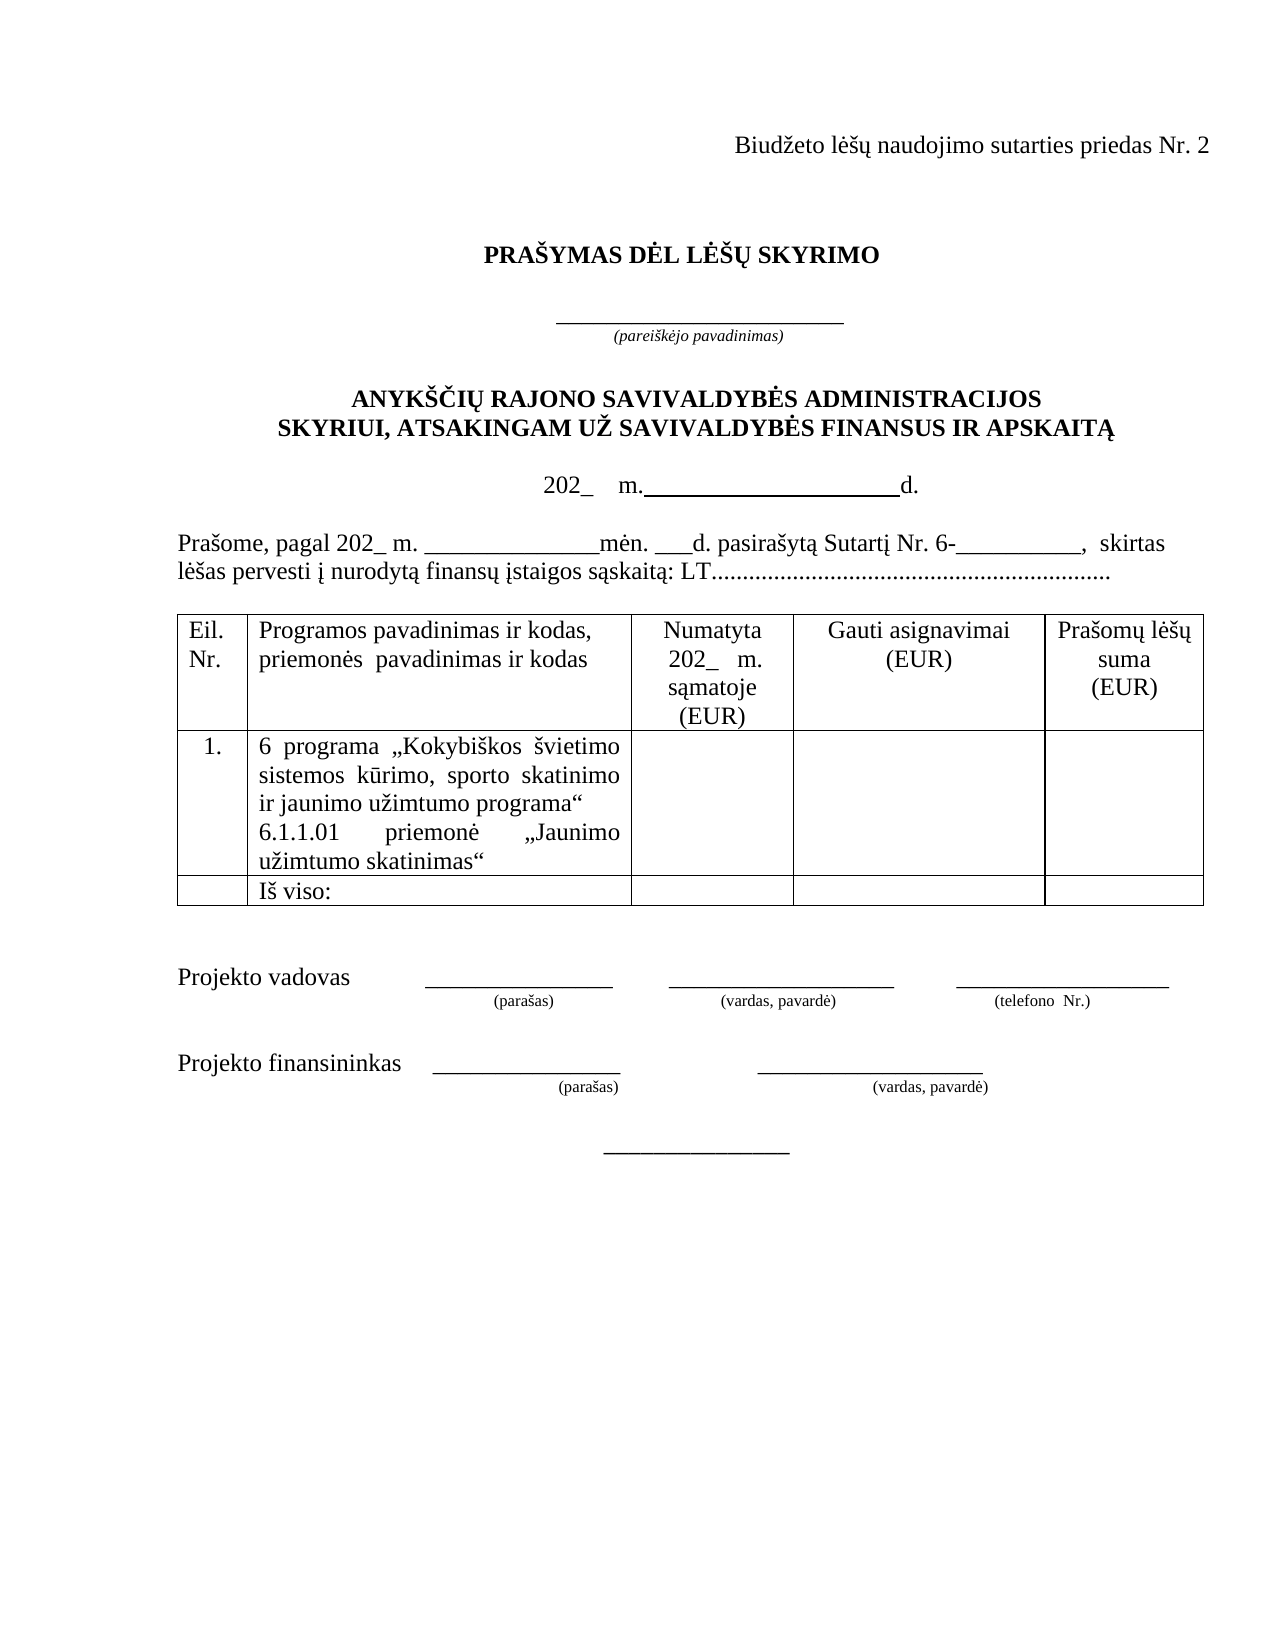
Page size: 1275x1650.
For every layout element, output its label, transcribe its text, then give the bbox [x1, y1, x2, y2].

text (parašas) (vardas, pavardė) [177, 1077, 1216, 1106]
text _______________ [177, 1128, 1216, 1158]
table_header Gauti asignavimai (EUR) [794, 615, 1044, 730]
text Projekto finansininkas _______________ __________________ [177, 1048, 1216, 1077]
table_cell 6 programa „Kokybiškos švietimo sistemos kūrimo, sporto skatinimo ir jaunimo užimtumo programa“ 6.1.1.01 priemonė „Jaunimo užimtumo skatinimas“ [248, 731, 631, 875]
text Prašome, pagal 202_ m. ______________mėn. ___d. pasirašytą Sutartį Nr. 6-__________, skirtas lėšas pervesti į nurodytą finansų įstaigos sąskaitą: LT................................................................ [177, 528, 1216, 585]
text Projekto vadovas _______________ __________________ _________________ [177, 962, 1216, 991]
table_header Programos pavadinimas ir kodas, priemonės pavadinimas ir kodas [248, 615, 631, 730]
table_header Numatyta 202_ m. sąmatoje (EUR) [632, 615, 793, 730]
table_cell [794, 731, 1044, 875]
table_cell [1046, 876, 1203, 904]
table_header Prašomų lėšų suma (EUR) [1046, 615, 1203, 730]
text PRAŠYMAS DĖL LĖŠŲ SKYRIMO [177, 240, 1216, 269]
text (parašas) (vardas, pavardė) (telefono Nr.) [177, 991, 1216, 1020]
table_cell [1046, 731, 1203, 875]
table_cell [794, 876, 1044, 904]
text _______________________ [177, 298, 1216, 326]
table_cell [178, 876, 247, 904]
text (pareiškėjo pavadinimas) [177, 326, 1216, 355]
text SKYRIUI, ATSAKINGAM UŽ SAVIVALDYBĖS FINANSUS IR APSKAITĄ [177, 413, 1216, 441]
table_header Eil. Nr. [178, 615, 247, 730]
table_cell [632, 876, 793, 904]
table_cell 1. [178, 731, 247, 875]
table_cell Iš viso: [248, 876, 631, 904]
text Biudžeto lėšų naudojimo sutarties priedas Nr. 2 [177, 130, 1216, 159]
text 202_ m. d. [177, 470, 1216, 499]
text ANYKŠČIŲ RAJONO SAVIVALDYBĖS ADMINISTRACIJOS [177, 384, 1216, 413]
table_cell [632, 731, 793, 875]
